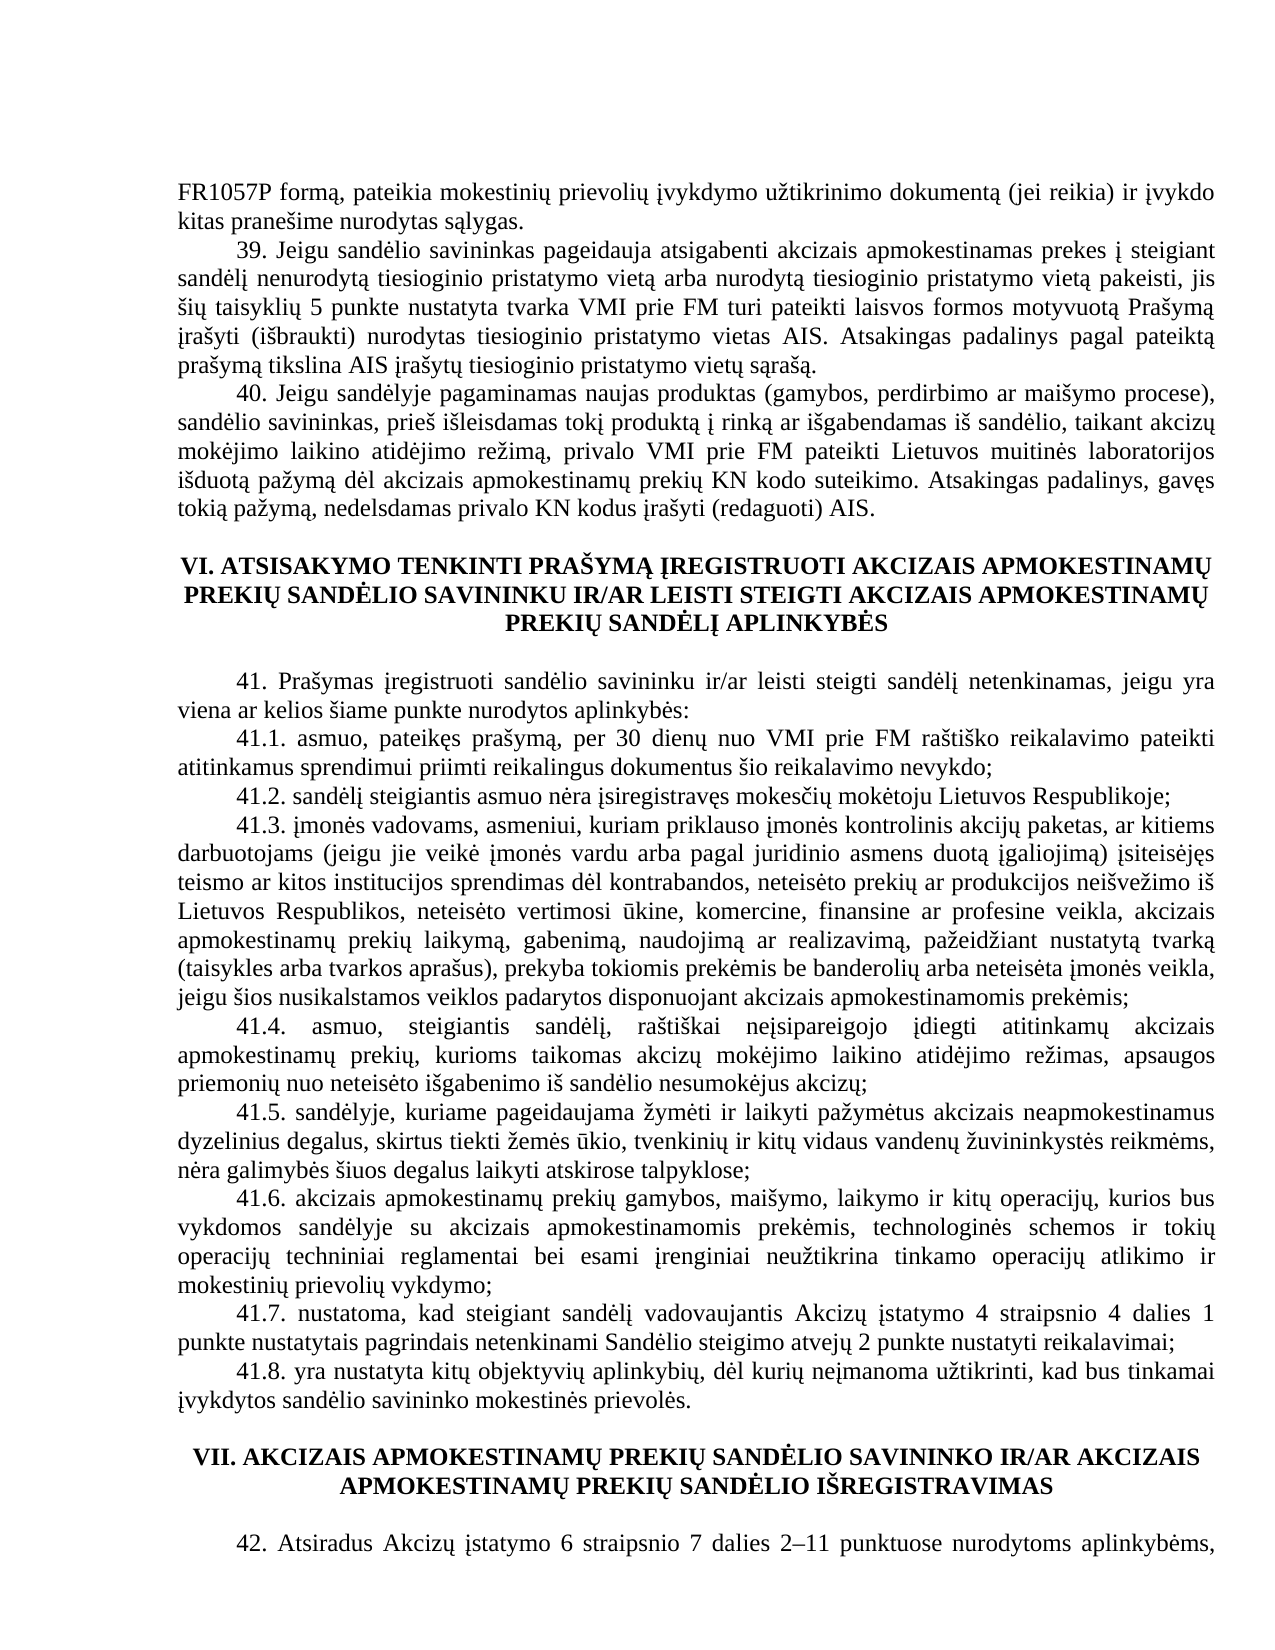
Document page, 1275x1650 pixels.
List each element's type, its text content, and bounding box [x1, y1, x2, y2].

text 39. Jeigu sandėlio savininkas pageidauja atsigabenti akcizais apmokestinamas prekes į steigiant sandėlį nenurodytą tiesioginio pristatymo vietą arba nurodytą tiesioginio pristatymo vietą pakeisti, jis šių taisyklių 5 punkte nustatyta tvarka VMI prie FM turi pateikti laisvos formos motyvuotą Prašymą įrašyti (išbraukti) nurodytas tiesioginio pristatymo vietas AIS. Atsakingas padalinys pagal pateiktą prašymą tikslina AIS įrašytų tiesioginio pristatymo vietų sąrašą. [177, 235, 1216, 378]
text VI. ATSISAKYMO TENKINTI PRAŠYMĄ ĮREGISTRUOTI AKCIZAIS APMOKESTINAMŲ PREKIŲ SANDĖLIO SAVININKU IR/AR LEISTI STEIGTI AKCIZAIS APMOKESTINAMŲ PREKIŲ SANDĖLĮ APLINKYBĖS [177, 551, 1216, 637]
text VII. AKCIZAIS APMOKESTINAMŲ PREKIŲ SANDĖLIO SAVININKO IR/AR AKCIZAIS APMOKESTINAMŲ PREKIŲ SANDĖLIO IŠREGISTRAVIMAS [177, 1442, 1216, 1500]
text 42. Atsiradus Akcizų įstatymo 6 straipsnio 7 dalies 2–11 punktuose nurodytoms aplinkybėms, [177, 1528, 1216, 1557]
text FR1057P formą, pateikia mokestinių prievolių įvykdymo užtikrinimo dokumentą (jei reikia) ir įvykdo kitas pranešime nurodytas sąlygas. [177, 177, 1216, 235]
text 41.3. įmonės vadovams, asmeniui, kuriam priklauso įmonės kontrolinis akcijų paketas, ar kitiems darbuotojams (jeigu jie veikė įmonės vardu arba pagal juridinio asmens duotą įgaliojimą) įsiteisėjęs teismo ar kitos institucijos sprendimas dėl kontrabandos, neteisėto prekių ar produkcijos neišvežimo iš Lietuvos Respublikos, neteisėto vertimosi ūkine, komercine, finansine ar profesine veikla, akcizais apmokestinamų prekių laikymą, gabenimą, naudojimą ar realizavimą, pažeidžiant nustatytą tvarką (taisykles arba tvarkos aprašus), prekyba tokiomis prekėmis be banderolių arba neteisėta įmonės veikla, jeigu šios nusikalstamos veiklos padarytos disponuojant akcizais apmokestinamomis prekėmis; [177, 810, 1216, 1011]
text 41.6. akcizais apmokestinamų prekių gamybos, maišymo, laikymo ir kitų operacijų, kurios bus vykdomos sandėlyje su akcizais apmokestinamomis prekėmis, technologinės schemos ir tokių operacijų techniniai reglamentai bei esami įrenginiai neužtikrina tinkamo operacijų atlikimo ir mokestinių prievolių vykdymo; [177, 1183, 1216, 1298]
text 41. Prašymas įregistruoti sandėlio savininku ir/ar leisti steigti sandėlį netenkinamas, jeigu yra viena ar kelios šiame punkte nurodytos aplinkybės: [177, 666, 1216, 723]
text 41.1. asmuo, pateikęs prašymą, per 30 dienų nuo VMI prie FM raštiško reikalavimo pateikti atitinkamus sprendimui priimti reikalingus dokumentus šio reikalavimo nevykdo; [177, 723, 1216, 781]
text 41.4. asmuo, steigiantis sandėlį, raštiškai neįsipareigojo įdiegti atitinkamų akcizais apmokestinamų prekių, kurioms taikomas akcizų mokėjimo laikino atidėjimo režimas, apsaugos priemonių nuo neteisėto išgabenimo iš sandėlio nesumokėjus akcizų; [177, 1011, 1216, 1097]
text 41.2. sandėlį steigiantis asmuo nėra įsiregistravęs mokesčių mokėtoju Lietuvos Respublikoje; [177, 781, 1216, 810]
text 40. Jeigu sandėlyje pagaminamas naujas produktas (gamybos, perdirbimo ar maišymo procese), sandėlio savininkas, prieš išleisdamas tokį produktą į rinką ar išgabendamas iš sandėlio, taikant akcizų mokėjimo laikino atidėjimo režimą, privalo VMI prie FM pateikti Lietuvos muitinės laboratorijos išduotą pažymą dėl akcizais apmokestinamų prekių KN kodo suteikimo. Atsakingas padalinys, gavęs tokią pažymą, nedelsdamas privalo KN kodus įrašyti (redaguoti) AIS. [177, 378, 1216, 522]
text 41.5. sandėlyje, kuriame pageidaujama žymėti ir laikyti pažymėtus akcizais neapmokestinamus dyzelinius degalus, skirtus tiekti žemės ūkio, tvenkinių ir kitų vidaus vandenų žuvininkystės reikmėms, nėra galimybės šiuos degalus laikyti atskirose talpyklose; [177, 1097, 1216, 1183]
text 41.7. nustatoma, kad steigiant sandėlį vadovaujantis Akcizų įstatymo 4 straipsnio 4 dalies 1 punkte nustatytais pagrindais netenkinami Sandėlio steigimo atvejų 2 punkte nustatyti reikalavimai; [177, 1298, 1216, 1356]
text 41.8. yra nustatyta kitų objektyvių aplinkybių, dėl kurių neįmanoma užtikrinti, kad bus tinkamai įvykdytos sandėlio savininko mokestinės prievolės. [177, 1356, 1216, 1413]
